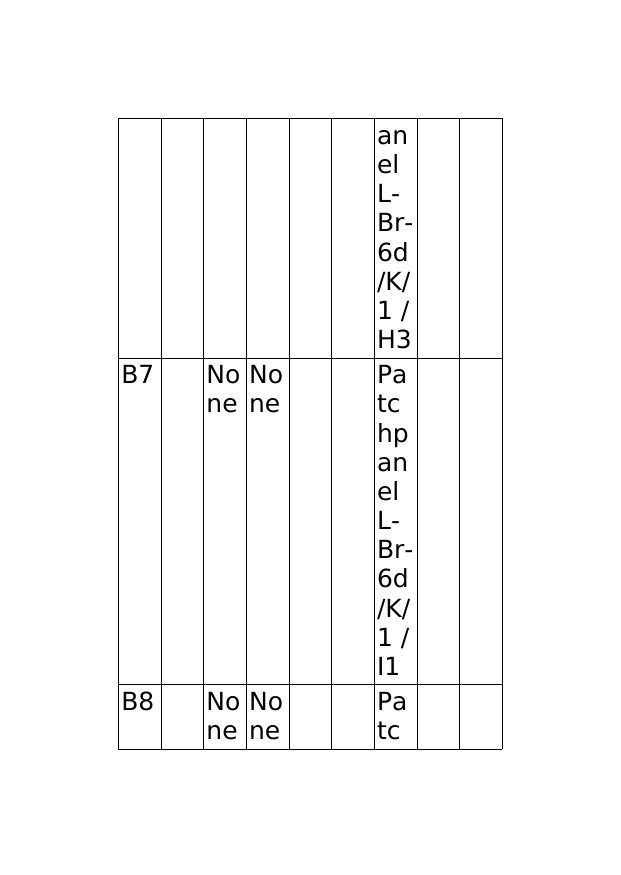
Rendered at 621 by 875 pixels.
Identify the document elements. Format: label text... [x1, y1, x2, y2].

table_cell B8 [119, 685, 161, 748]
table_cell [119, 119, 161, 357]
table_cell [162, 359, 203, 684]
table_cell None [247, 359, 289, 684]
table_cell Patc [375, 685, 417, 748]
table_cell [162, 119, 203, 357]
table_cell [332, 685, 374, 748]
table_cell [332, 119, 374, 357]
table_cell [204, 119, 246, 357]
table_cell anel L-Br-6d/K/1 / H3 [375, 119, 417, 357]
table_cell [290, 359, 331, 684]
table_cell None [247, 685, 289, 748]
table_cell Patchpanel L-Br-6d/K/1 / I1 [375, 359, 417, 684]
table_cell [418, 685, 459, 748]
table_cell [460, 685, 502, 748]
table_cell [418, 119, 459, 357]
table_cell [460, 359, 502, 684]
table_cell [290, 119, 331, 357]
table_cell [162, 685, 203, 748]
table_cell [418, 359, 459, 684]
table_cell [247, 119, 289, 357]
table_cell None [204, 685, 246, 748]
table_cell [460, 119, 502, 357]
table_cell B7 [119, 359, 161, 684]
table_cell [290, 685, 331, 748]
table_cell None [204, 359, 246, 684]
table_cell [332, 359, 374, 684]
